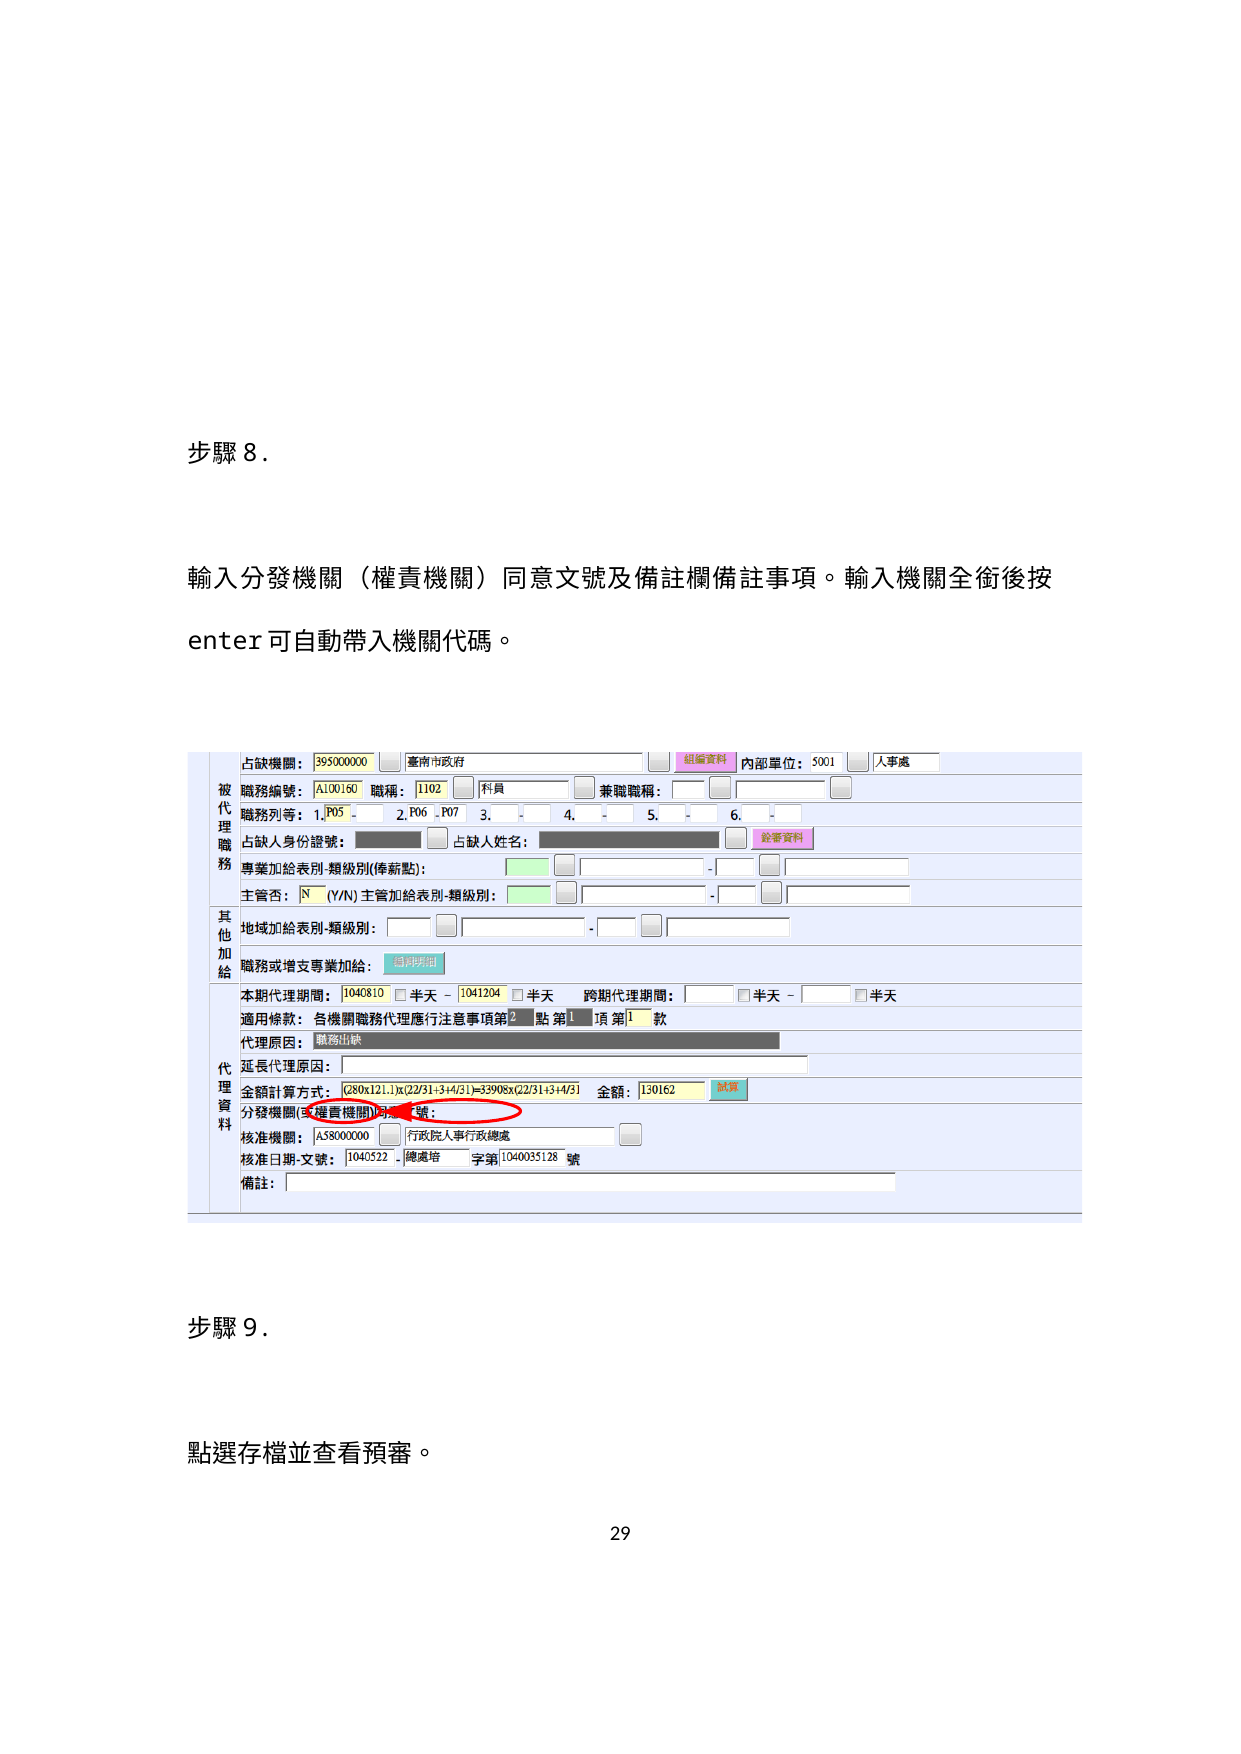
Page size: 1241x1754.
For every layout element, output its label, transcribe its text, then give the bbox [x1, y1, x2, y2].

text 步驟8. [187, 410, 1053, 473]
text 步驟9. [187, 1285, 1053, 1348]
text 點選存檔並查看預審。 [187, 1410, 1053, 1473]
text 輸入分發機關（權責機關）同意文號及備註欄備註事項。輸入機關全銜後按enter可自動帶入機關代碼。 [187, 535, 1053, 660]
